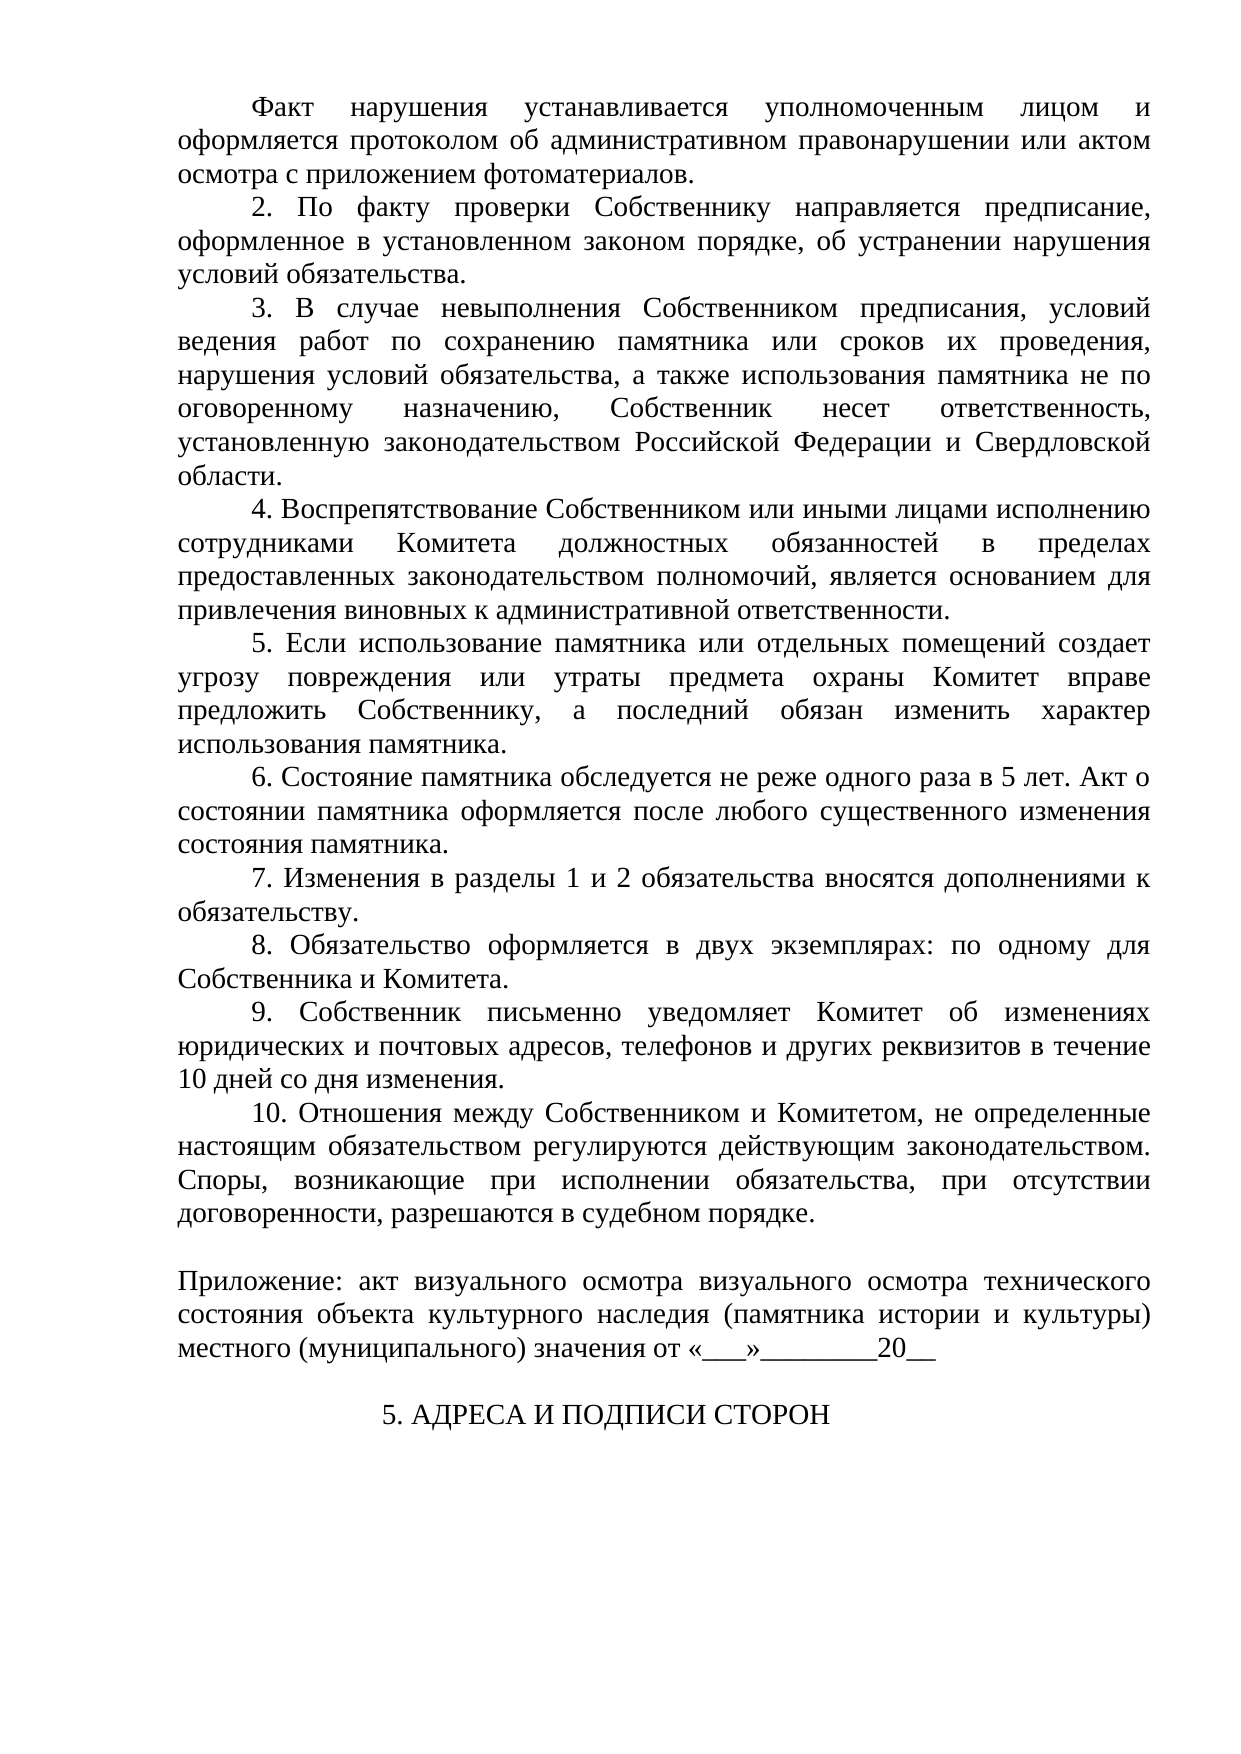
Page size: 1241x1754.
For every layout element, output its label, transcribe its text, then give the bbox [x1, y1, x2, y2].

text Приложение: акт визуального осмотра визуального осмотра технического состояния объекта культурного наследия (памятника истории и культуры) местного (муниципального) значения от «___»________20__ [177, 1263, 1152, 1363]
text 5. АДРЕСА И ПОДПИСИ СТОРОН [177, 1397, 1152, 1430]
text 5. Если использование памятника или отдельных помещений создает угрозу повреждения или утраты предмета охраны Комитет вправе предложить Собственнику, а последний обязан изменить характер использования памятника. [177, 625, 1152, 759]
text 7. Изменения в разделы 1 и 2 обязательства вносятся дополнениями к обязательству. [177, 860, 1152, 927]
text Факт нарушения устанавливается уполномоченным лицом и оформляется протоколом об административном правонарушении или актом осмотра с приложением фотоматериалов. [177, 89, 1152, 189]
text 8. Обязательство оформляется в двух экземплярах: по одному для Собственника и Комитета. [177, 927, 1152, 994]
text 3. В случае невыполнения Собственником предписания, условий ведения работ по сохранению памятника или сроков их проведения, нарушения условий обязательства, а также использования памятника не по оговоренному назначению, Собственник несет ответственность, установленную законодательством Российской Федерации и Свердловской области. [177, 290, 1152, 491]
text 2. По факту проверки Собственнику направляется предписание, оформленное в установленном законом порядке, об устранении нарушения условий обязательства. [177, 189, 1152, 290]
text 6. Состояние памятника обследуется не реже одного раза в 5 лет. Акт о состоянии памятника оформляется после любого существенного изменения состояния памятника. [177, 759, 1152, 860]
text 4. Воспрепятствование Собственником или иными лицами исполнению сотрудниками Комитета должностных обязанностей в пределах предоставленных законодательством полномочий, является основанием для привлечения виновных к административной ответственности. [177, 491, 1152, 625]
text 10. Отношения между Собственником и Комитетом, не определенные настоящим обязательством регулируются действующим законодательством. Споры, возникающие при исполнении обязательства, при отсутствии договоренности, разрешаются в судебном порядке. [177, 1095, 1152, 1229]
text 9. Собственник письменно уведомляет Комитет об изменениях юридических и почтовых адресов, телефонов и других реквизитов в течение 10 дней со дня изменения. [177, 994, 1152, 1095]
